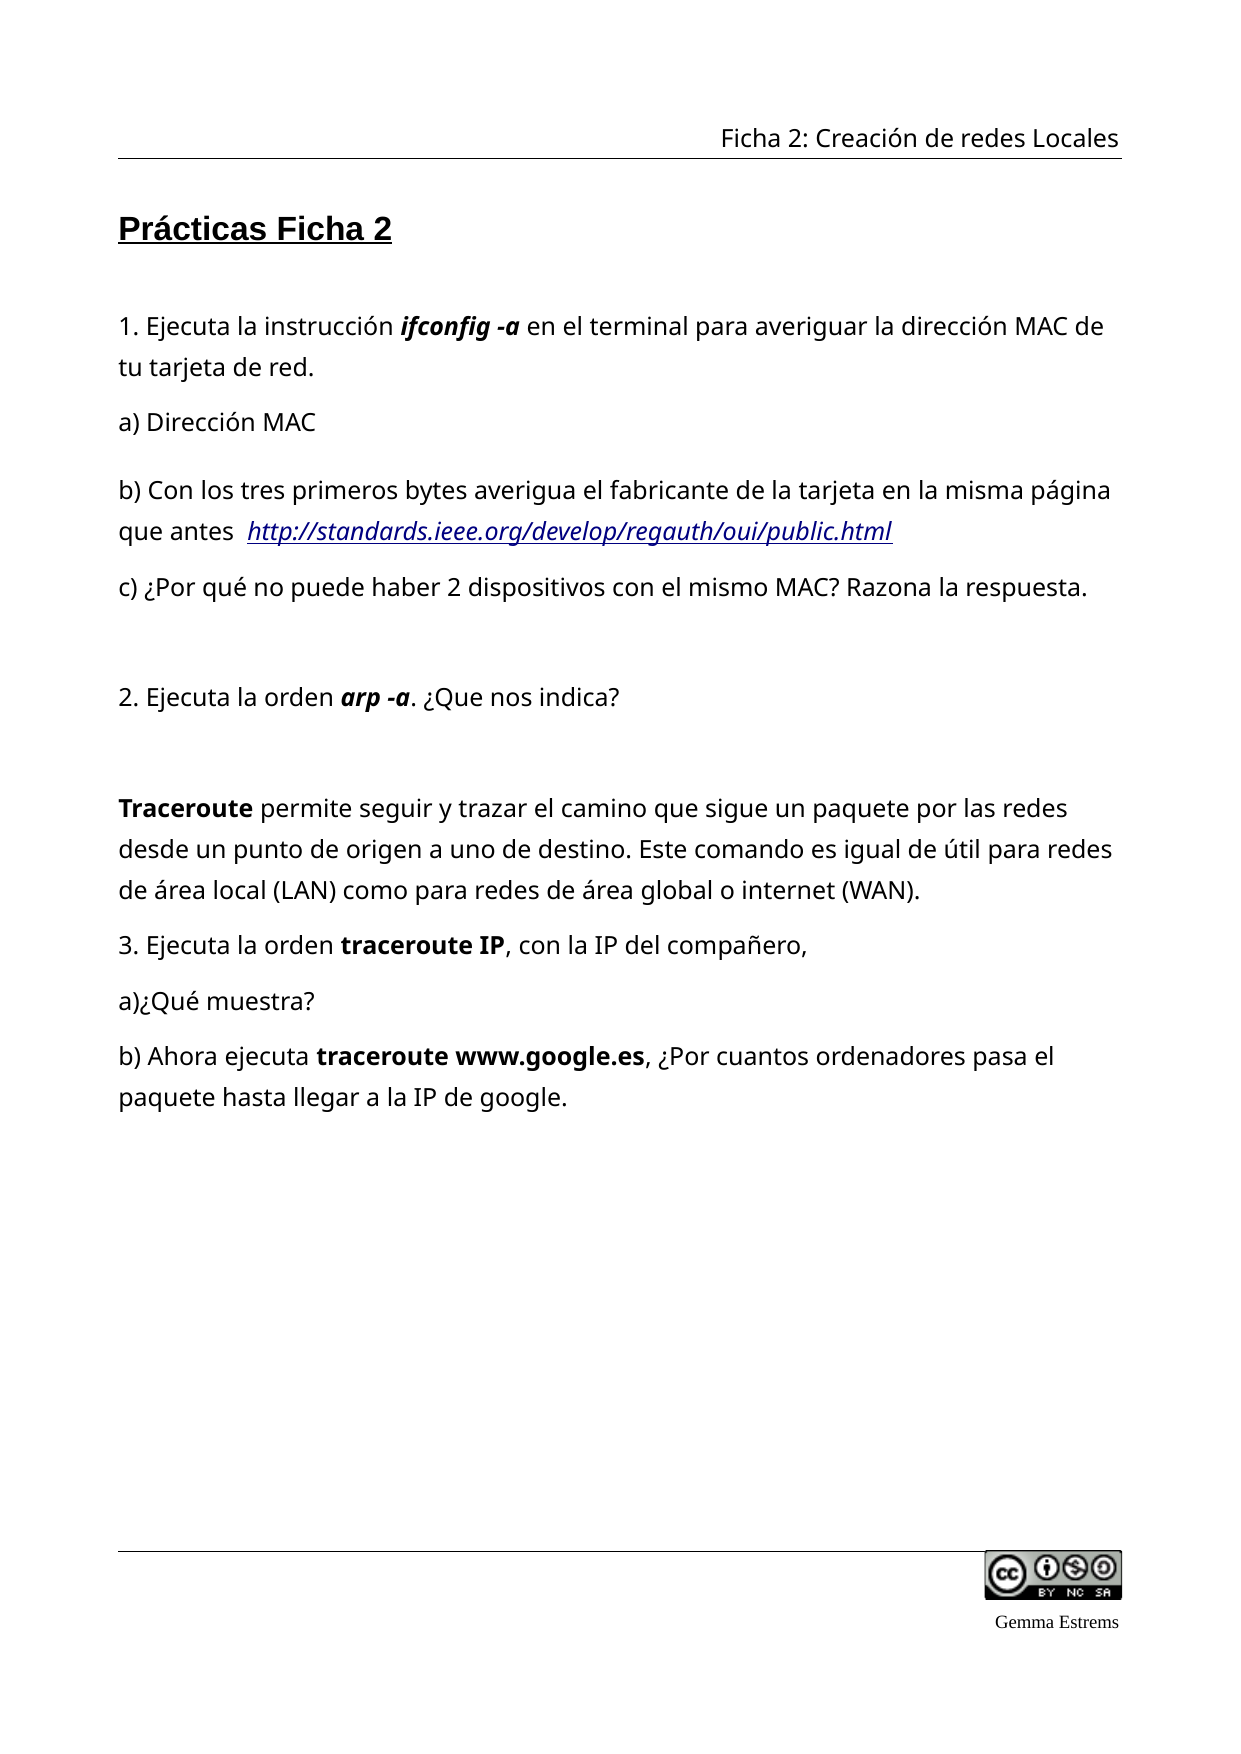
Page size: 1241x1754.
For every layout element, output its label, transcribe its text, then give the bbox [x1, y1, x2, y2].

text b) Ahora ejecuta traceroute www.google.es, ¿Por cuantos ordenadores pasa el paquete hasta llegar a la IP de google. [118, 1039, 1122, 1114]
text 2. Ejecuta la orden arp -a. ¿Que nos indica? [118, 680, 1122, 714]
text 1. Ejecuta la instrucción ifconfig -a en el terminal para averiguar la dirección MAC de tu tarjeta de red. [118, 309, 1122, 383]
text c) ¿Por qué no puede haber 2 dispositivos con el mismo MAC? Razona la respuesta. [118, 569, 1122, 603]
text Traceroute permite seguir y trazar el camino que sigue un paquete por las redes desde un punto de origen a uno de destino. Este comando es igual de útil para redes de área local (LAN) como para redes de área global o internet (WAN). [118, 791, 1122, 907]
text a) Dirección MAC [118, 405, 1122, 439]
text a)¿Qué muestra? [118, 983, 1122, 1017]
subtitle Prácticas Ficha 2 [118, 208, 1122, 247]
text 3. Ejecuta la orden traceroute IP, con la IP del compañero, [118, 928, 1122, 962]
text b) Con los tres primeros bytes averigua el fabricante de la tarjeta en la misma página que antes http://standards.ieee.org/develop/regauth/oui/public.html [118, 473, 1122, 548]
picture [984, 1550, 1123, 1600]
